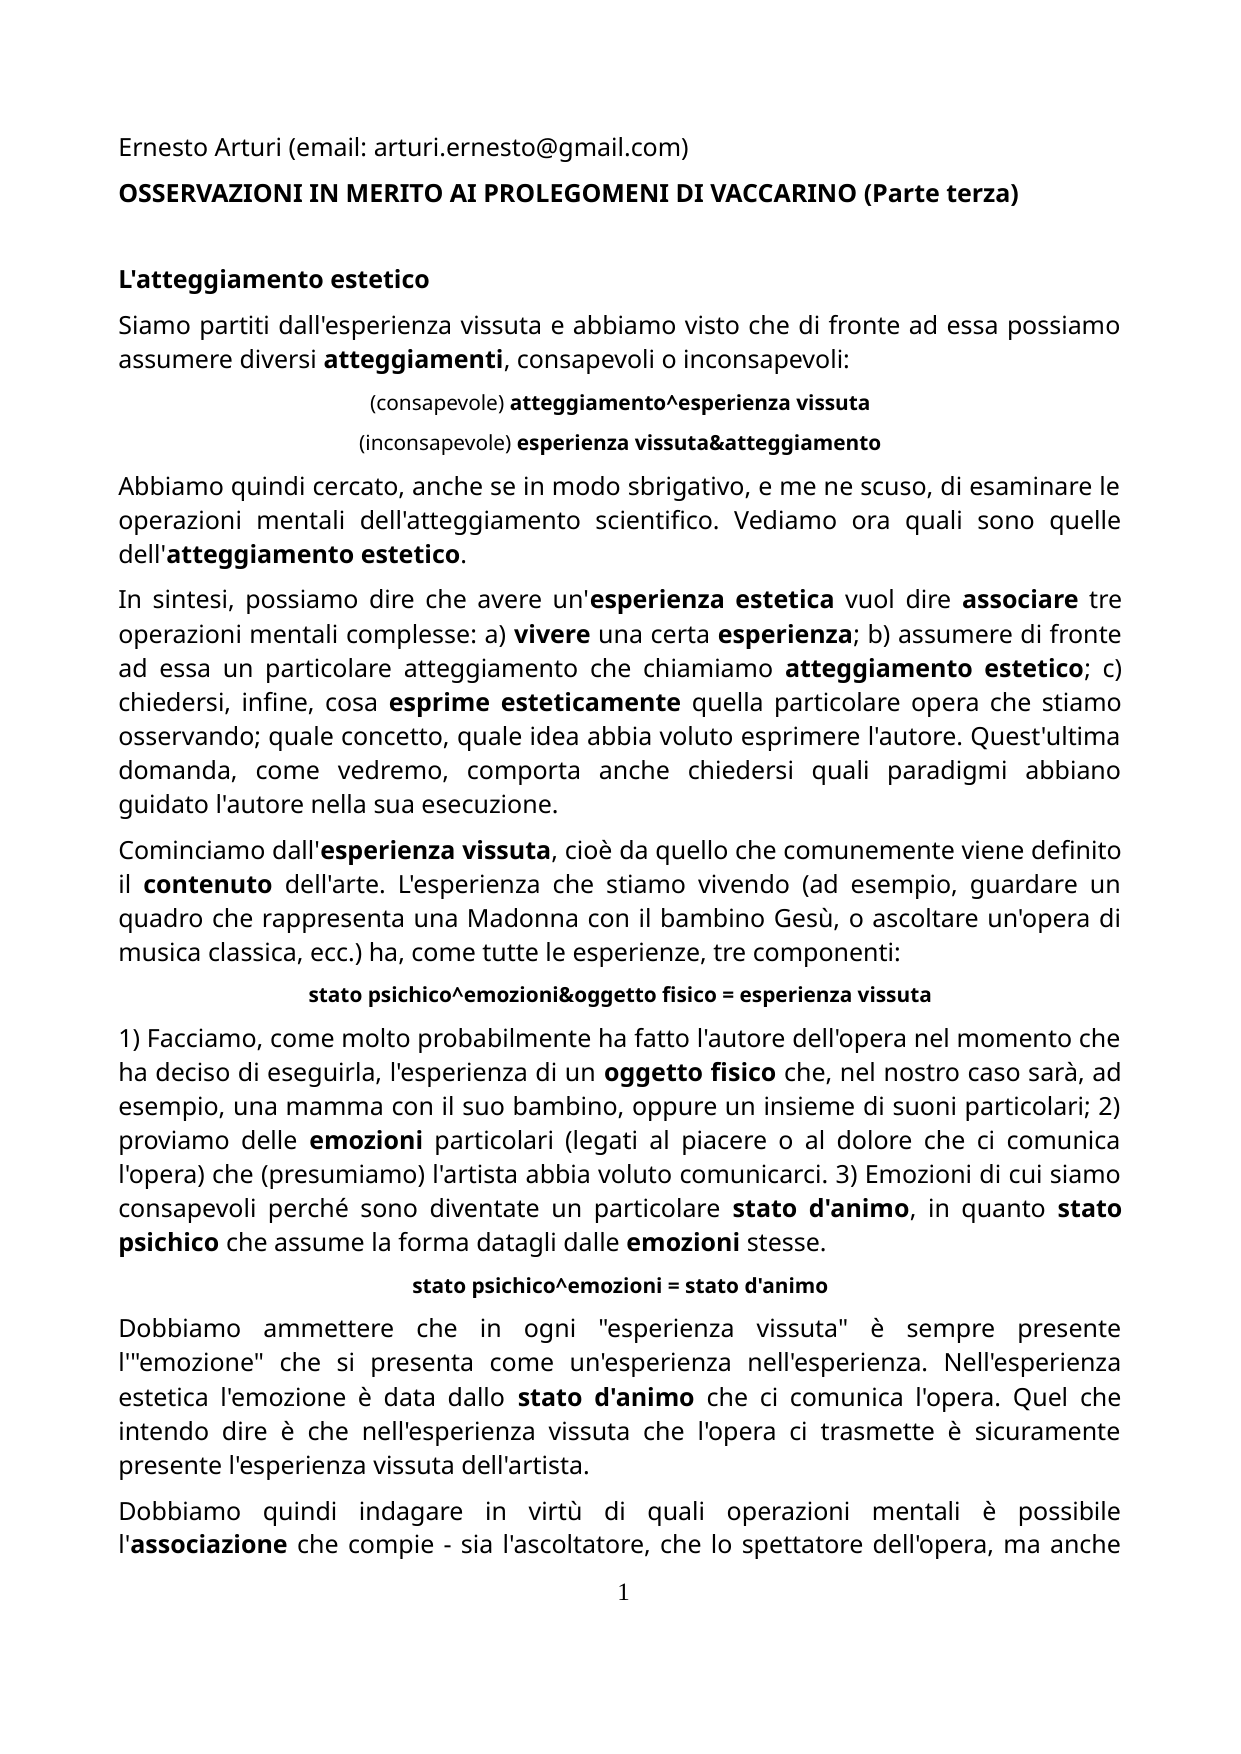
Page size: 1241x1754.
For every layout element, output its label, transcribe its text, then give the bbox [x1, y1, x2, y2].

text Siamo partiti dall'esperienza vissuta e abbiamo visto che di fronte ad essa possiamo assumere diversi atteggiamenti, consapevoli o inconsapevoli: [118, 308, 1122, 376]
text 1) Facciamo, come molto probabilmente ha fatto l'autore dell'opera nel momento che ha deciso di eseguirla, l'esperienza di un oggetto fisico che, nel nostro caso sarà, ad esempio, una mamma con il suo bambino, oppure un insieme di suoni particolari; 2) proviamo delle emozioni particolari (legati al piacere o al dolore che ci comunica l'opera) che (presumiamo) l'artista abbia voluto comunicarci. 3) Emozioni di cui siamo consapevoli perché sono diventate un particolare stato d'animo, in quanto stato psichico che assume la forma datagli dalle emozioni stesse. [118, 1021, 1122, 1259]
text Dobbiamo ammettere che in ogni "esperienza vissuta" è sempre presente l'"emozione" che si presenta come un'esperienza nell'esperienza. Nell'esperienza estetica l'emozione è data dallo stato d'animo che ci comunica l'opera. Quel che intendo dire è che nell'esperienza vissuta che l'opera ci trasmette è sicuramente presente l'esperienza vissuta dell'artista. [118, 1311, 1122, 1481]
text Dobbiamo quindi indagare in virtù di quali operazioni mentali è possibile l'associazione che compie - sia l'ascoltatore, che lo spettatore dell'opera, ma anche [118, 1493, 1122, 1561]
text stato psichico^emozioni = stato d'animo [118, 1271, 1122, 1299]
text Cominciamo dall'esperienza vissuta, cioè da quello che comunemente viene definito il contenuto dell'arte. L'esperienza che stiamo vivendo (ad esempio, guardare un quadro che rappresenta una Madonna con il bambino Gesù, o ascoltare un'opera di musica classica, ecc.) ha, come tutte le esperienze, tre componenti: [118, 832, 1122, 969]
text stato psichico^emozioni&oggetto fisico = esperienza vissuta [118, 980, 1122, 1009]
text In sintesi, possiamo dire che avere un'esperienza estetica vuol dire associare tre operazioni mentali complesse: a) vivere una certa esperienza; b) assumere di fronte ad essa un particolare atteggiamento che chiamiamo atteggiamento estetico; c) chiedersi, infine, cosa esprime esteticamente quella particolare opera che stiamo osservando; quale concetto, quale idea abbia voluto esprimere l'autore. Quest'ultima domanda, come vedremo, comporta anche chiedersi quali paradigmi abbiano guidato l'autore nella sua esecuzione. [118, 582, 1122, 821]
text (inconsapevole) esperienza vissuta&atteggiamento [118, 428, 1122, 456]
text (consapevole) atteggiamento^esperienza vissuta [118, 388, 1122, 416]
text Ernesto Arturi (email: arturi.ernesto@gmail.com) [118, 130, 1122, 164]
text Abbiamo quindi cercato, anche se in modo sbrigativo, e me ne scuso, di esaminare le operazioni mentali dell'atteggiamento scientifico. Vediamo ora quali sono quelle dell'atteggiamento estetico. [118, 468, 1122, 570]
text L'atteggiamento estetico [118, 262, 1122, 296]
text OSSERVAZIONI IN MERITO AI PROLEGOMENI DI VACCARINO (Parte terza) [118, 176, 1122, 210]
